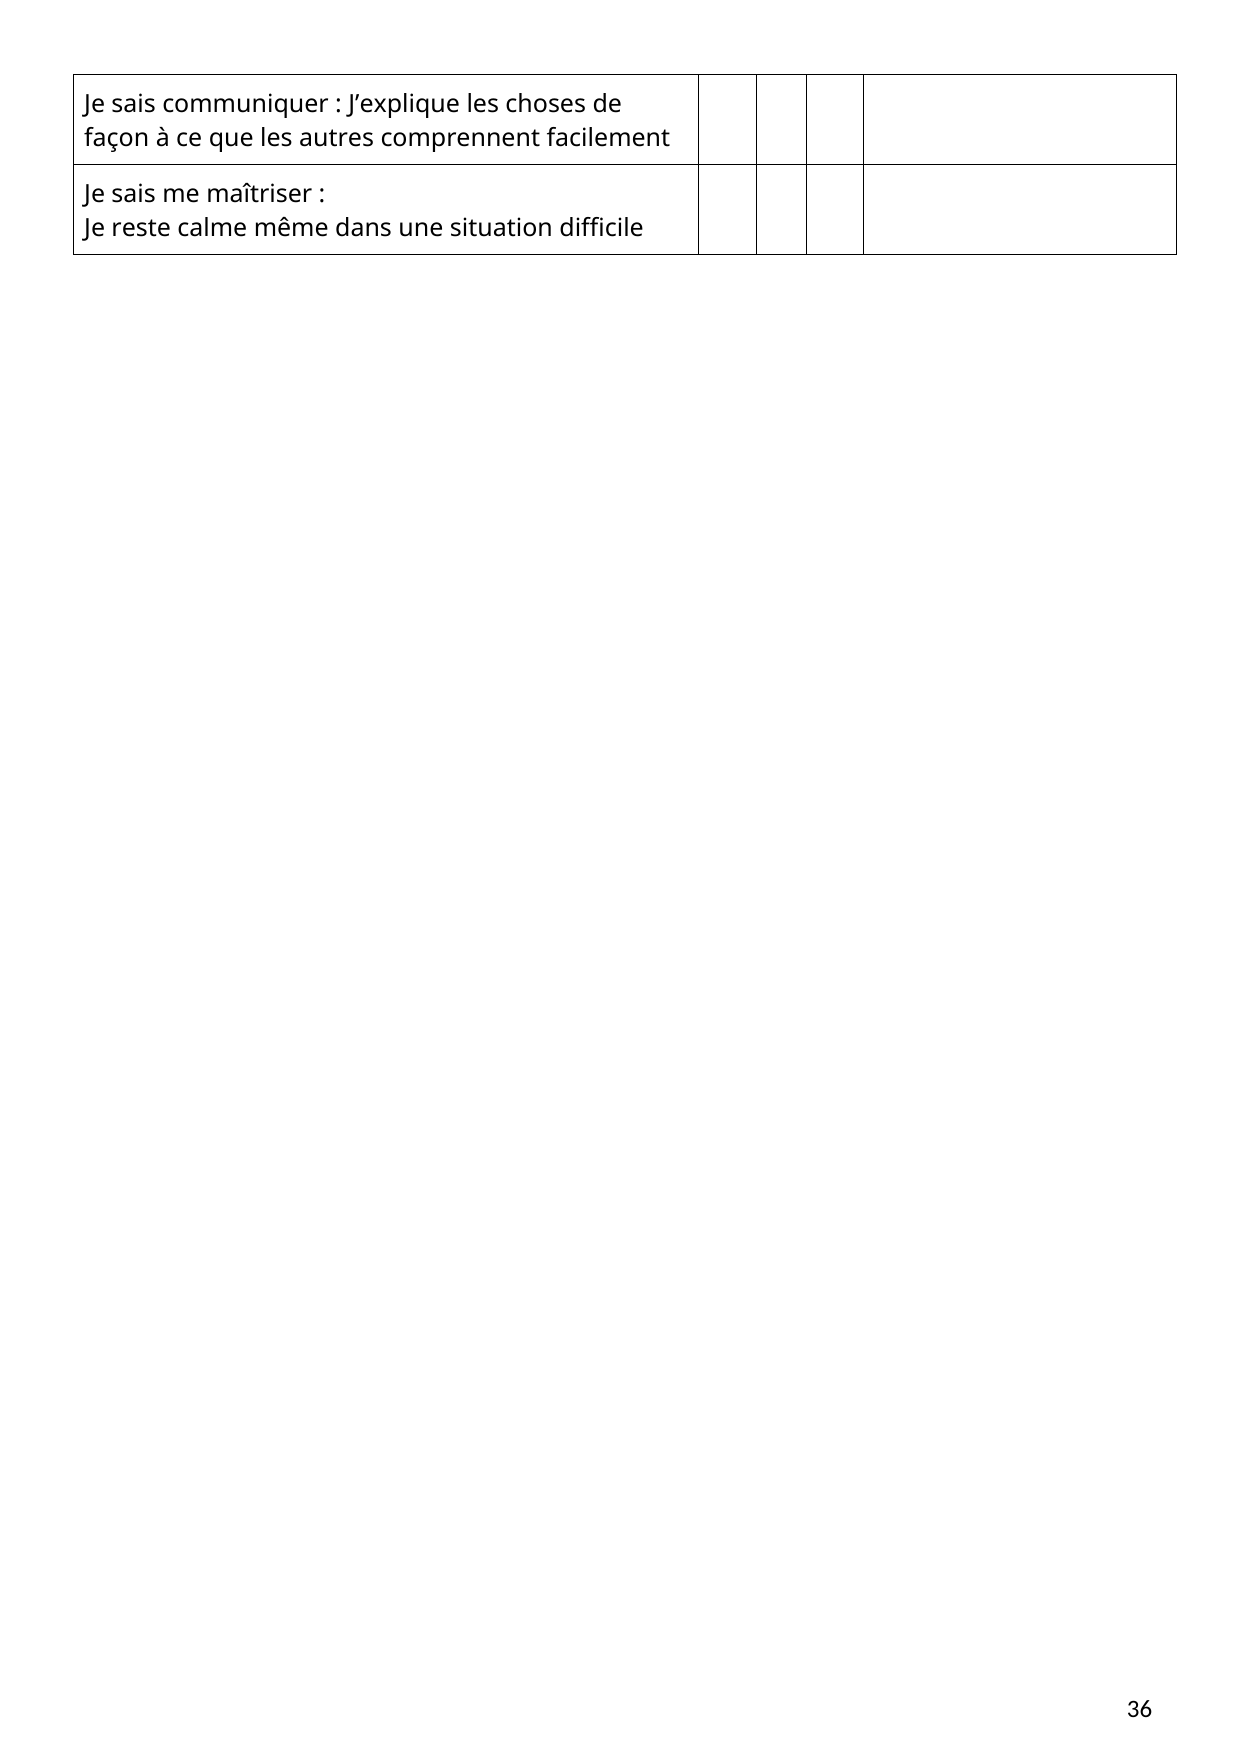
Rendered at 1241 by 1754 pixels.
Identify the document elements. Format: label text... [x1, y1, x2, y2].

table_cell Je sais me maîtriser : Je reste calme même dans une situation difficile [74, 165, 698, 254]
table_cell [807, 75, 863, 164]
table_cell [757, 75, 806, 164]
table_cell [699, 165, 756, 254]
table_cell [864, 165, 1176, 254]
table_cell Je sais communiquer : J’explique les choses de façon à ce que les autres comprennent facilement [74, 75, 698, 164]
table_cell [757, 165, 806, 254]
table_cell [864, 75, 1176, 164]
table_cell [699, 75, 756, 164]
table_cell [807, 165, 863, 254]
